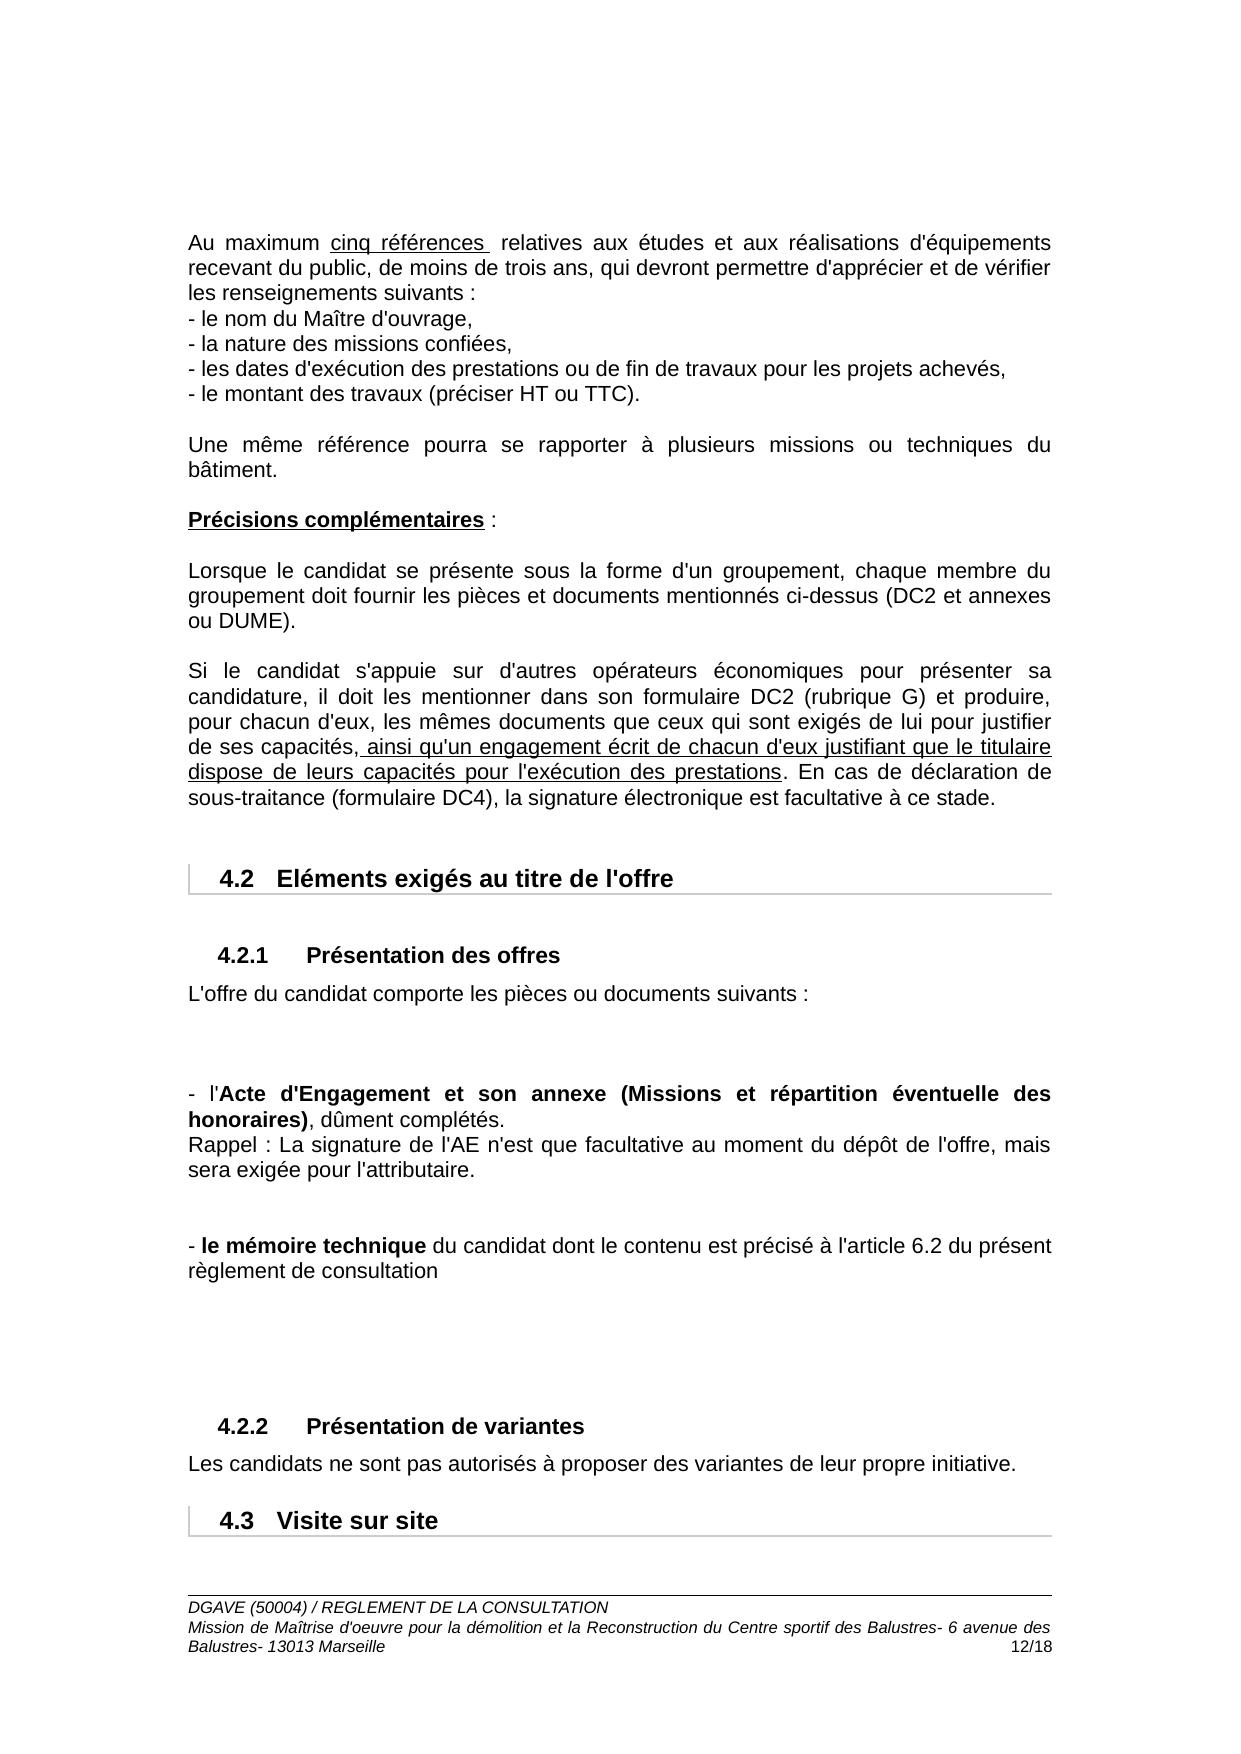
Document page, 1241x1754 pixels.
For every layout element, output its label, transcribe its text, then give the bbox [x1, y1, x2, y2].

subtitle Présentation des offres [188, 942, 1052, 969]
text Précisions complémentaires : [188, 507, 1052, 532]
text Si le candidat s'appuie sur d'autres opérateurs économiques pour présenter sa candidature, il doit les mentionner dans son formulaire DC2 (rubrique G) et produire, pour chacun d'eux, les mêmes documents que ceux qui sont exigés de lui pour justifier de ses capacités, ainsi qu'un engagement écrit de chacun d'eux justifiant que le titulaire dispose de leurs capacités pour l'exécution des prestations. En cas de déclaration de sous-traitance (formulaire DC4), la signature électronique est facultative à ce stade. [188, 658, 1052, 809]
text - le montant des travaux (préciser HT ou TTC). [188, 381, 1052, 406]
text - la nature des missions confiées, [188, 331, 1052, 356]
text L'offre du candidat comporte les pièces ou documents suivants : [188, 980, 1052, 1006]
text - l'Acte d'Engagement et son annexe (Missions et répartition éventuelle des honoraires), dûment complétés. [188, 1081, 1052, 1132]
text - le nom du Maître d'ouvrage, [188, 305, 1052, 331]
text - le mémoire technique du candidat dont le contenu est précisé à l'article 6.2 du présent règlement de consultation [188, 1232, 1052, 1283]
text Rappel : La signature de l'AE n'est que facultative au moment du dépôt de l'offre, mais sera exigée pour l'attributaire. [188, 1132, 1052, 1182]
text Lorsque le candidat se présente sous la forme d'un groupement, chaque membre du groupement doit fournir les pièces et documents mentionnés ci-dessus (DC2 et annexes ou DUME). [188, 557, 1052, 633]
text - les dates d'exécution des prestations ou de fin de travaux pour les projets achevés, [188, 356, 1052, 381]
subtitle Présentation de variantes [188, 1413, 1052, 1439]
subtitle Visite sur site [190, 1506, 1052, 1535]
text Au maximum cinq références relatives aux études et aux réalisations d'équipements recevant du public, de moins de trois ans, qui devront permettre d'apprécier et de vérifier les renseignements suivants : [188, 230, 1052, 305]
text Une même référence pourra se rapporter à plusieurs missions ou techniques du bâtiment. [188, 431, 1052, 482]
text Les candidats ne sont pas autorisés à proposer des variantes de leur propre initiative. [188, 1451, 1052, 1477]
subtitle Eléments exigés au titre de l'offre [190, 864, 1052, 893]
